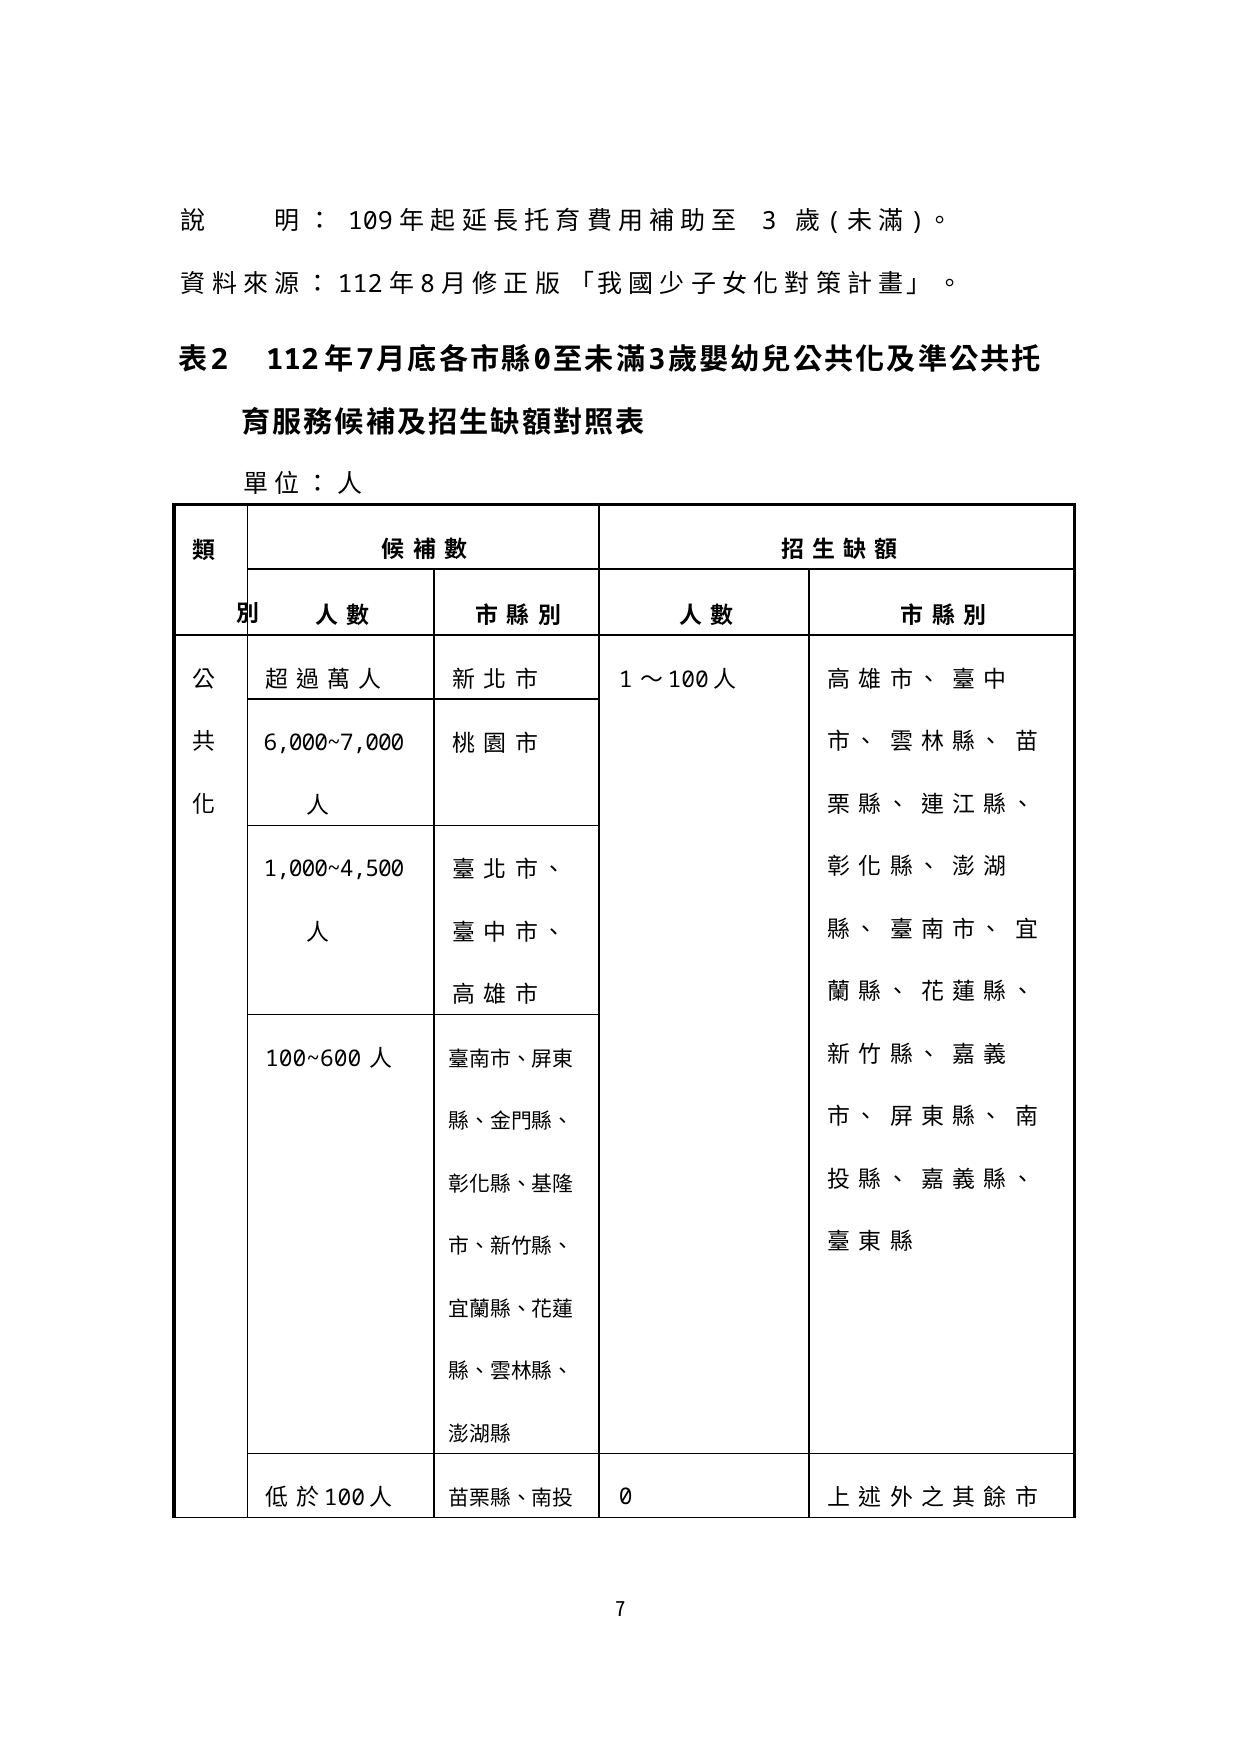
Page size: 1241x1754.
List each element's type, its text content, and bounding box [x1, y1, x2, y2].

table_header 候補數 [248, 506, 598, 568]
table_header 類別 [176, 506, 247, 634]
table_cell 桃園市 [435, 700, 598, 824]
text 資料來源：112年8月修正版「我國少子女化對策計畫」。 [177, 240, 1063, 302]
table_cell 臺南市、屏東縣、金門縣、彰化縣、基隆市、新竹縣、宜蘭縣、花蓮縣、雲林縣、澎湖縣 [435, 1015, 598, 1453]
table_cell 1,000~4,500人 [248, 826, 433, 1014]
text 說 明：109年起延長托育費用補助至 3 歲(未滿)。 [177, 177, 1063, 240]
table_cell 6,000~7,000人 [248, 700, 433, 824]
table_cell 苗栗縣、南投 [435, 1454, 598, 1517]
table_cell 新北市 [435, 636, 598, 698]
table_cell 上述外之其餘市 [810, 1454, 1073, 1517]
table_cell 1～100人 [600, 636, 808, 1453]
table_cell 臺北市、臺中市、高雄市 [435, 826, 598, 1014]
table_cell 人數 [600, 570, 808, 634]
table_cell 超過萬人 [248, 636, 433, 698]
table_cell 市縣別 [810, 570, 1073, 634]
table_cell 市縣別 [435, 570, 598, 634]
table_cell 人數 [248, 570, 433, 634]
table_cell 公 共 化 [176, 636, 247, 1517]
table_cell 低於100人 [248, 1454, 433, 1517]
table_cell 高雄市、臺中市、雲林縣、苗栗縣、連江縣、彰化縣、澎湖縣、臺南市、宜蘭縣、花蓮縣、新竹縣、嘉義市、屏東縣、南投縣、嘉義縣、臺東縣 [810, 636, 1073, 1453]
table_header 招生缺額 [600, 506, 1073, 568]
table_cell 100~600人 [248, 1015, 433, 1453]
text 表2 112年7月底各市縣0至未滿3歲嬰幼兒公共化及準公共托育服務候補及招生缺額對照表 單位：人 [161, 315, 1063, 503]
table_cell 0 [600, 1454, 808, 1517]
